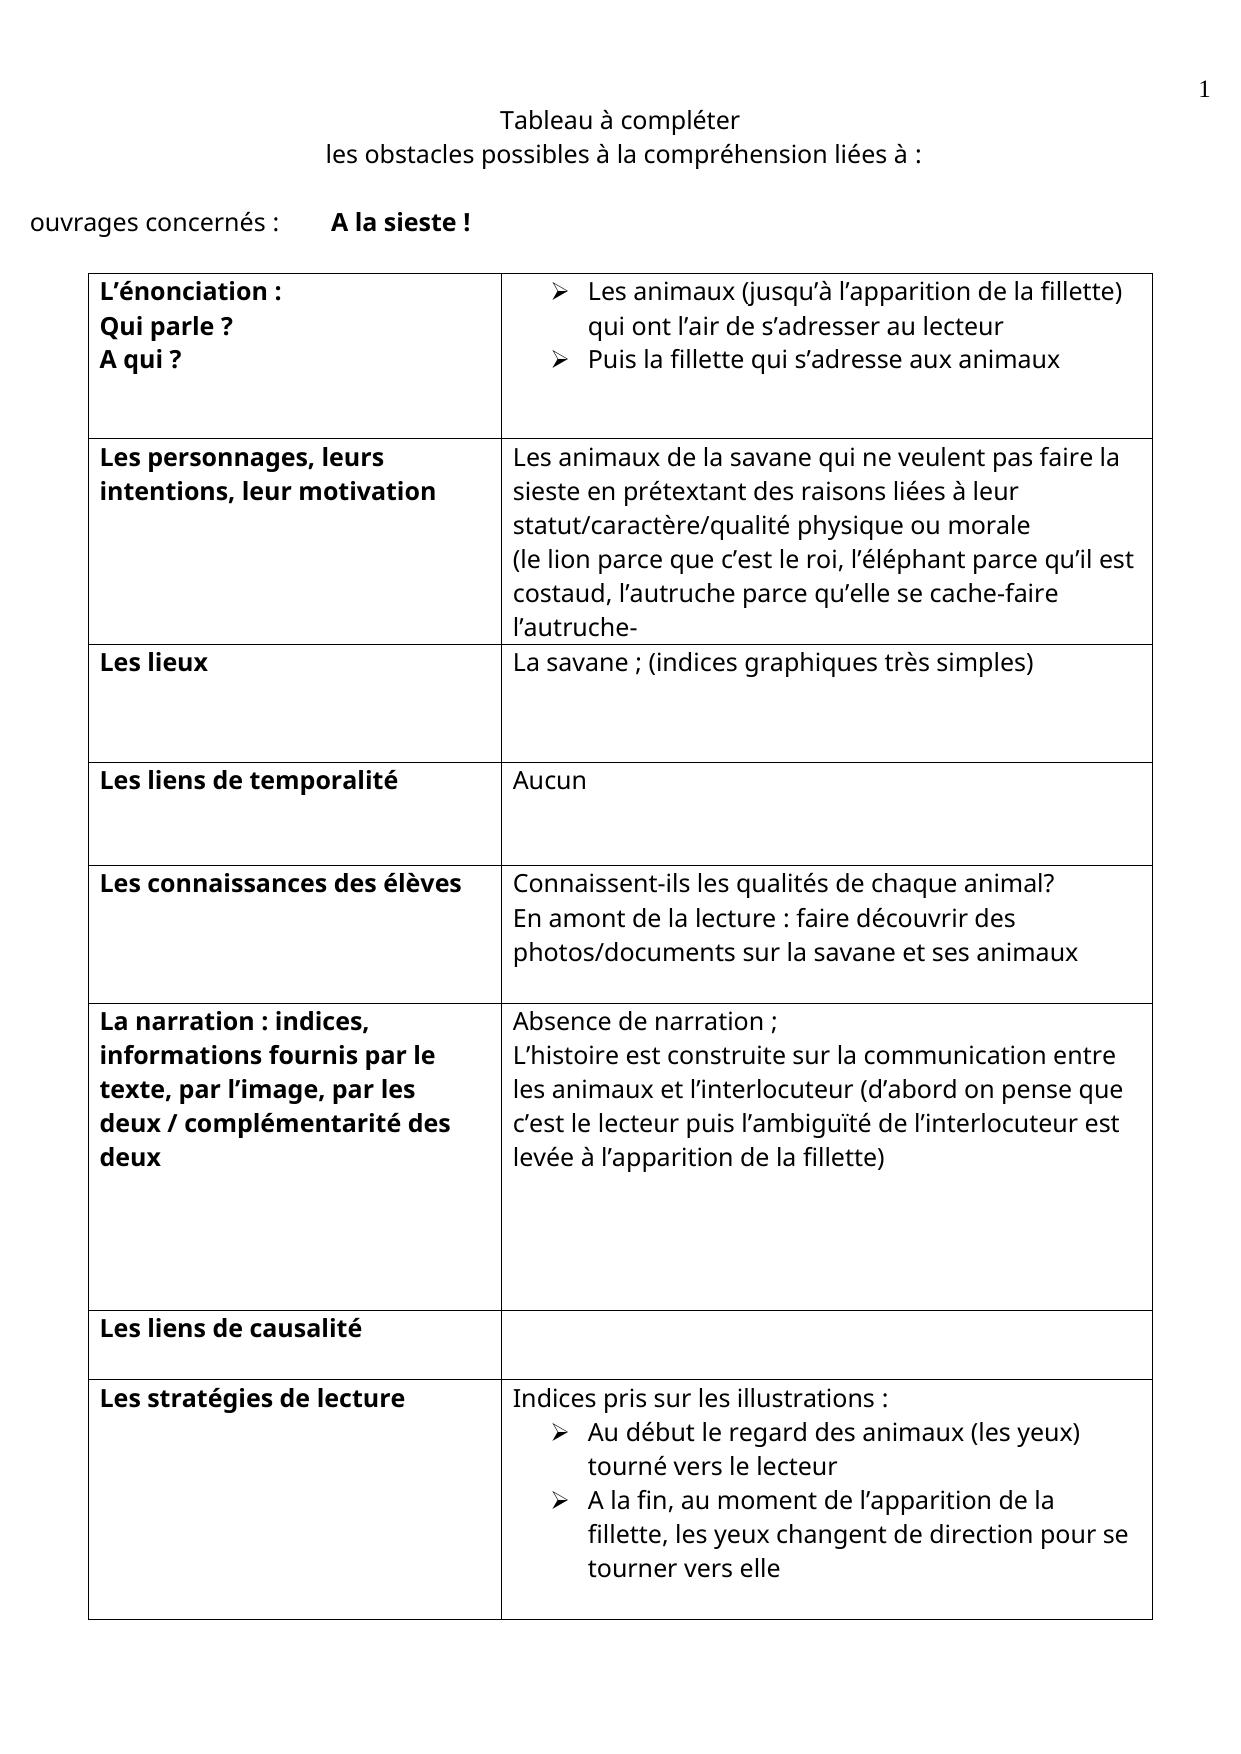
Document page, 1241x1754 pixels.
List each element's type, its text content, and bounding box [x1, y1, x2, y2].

table_cell [502, 1311, 1152, 1379]
text ouvrages concernés : A la sieste ! [29, 205, 1211, 239]
table_cell La savane ; (indices graphiques très simples) [502, 645, 1152, 762]
table_cell Les liens de causalité [89, 1311, 501, 1379]
table_cell Les liens de temporalité [89, 763, 501, 865]
table_cell Les stratégies de lecture [89, 1380, 501, 1619]
table_cell Connaissent-ils les qualités de chaque animal? En amont de la lecture : faire découvrir des photos/documents sur la savane et ses animaux [502, 866, 1152, 1002]
text Tableau à compléter [29, 103, 1211, 137]
table_cell Les connaissances des élèves [89, 866, 501, 1002]
table_cell La narration : indices, informations fournis par le texte, par l’image, par les deux / complémentarité des deux [89, 1004, 501, 1310]
table_cell Aucun [502, 763, 1152, 865]
table_cell Indices pris sur les illustrations : Au début le regard des animaux (les yeux) tourné vers le lecteur A la fin, au moment de l’apparition de la fillette, les yeux changent de direction pour se tourner vers elle [502, 1380, 1152, 1619]
table_cell Absence de narration ; L’histoire est construite sur la communication entre les animaux et l’interlocuteur (d’abord on pense que c’est le lecteur puis l’ambiguïté de l’interlocuteur est levée à l’apparition de la fillette) [502, 1004, 1152, 1310]
table_header Les animaux (jusqu’à l’apparition de la fillette) qui ont l’air de s’adresser au lecteur Puis la fillette qui s’adresse aux animaux [502, 274, 1152, 438]
table_cell Les lieux [89, 645, 501, 762]
table_header L’énonciation : Qui parle ? A qui ? [89, 274, 501, 438]
text les obstacles possibles à la compréhension liées à : [29, 137, 1211, 171]
table_cell Les animaux de la savane qui ne veulent pas faire la sieste en prétextant des raisons liées à leur statut/caractère/qualité physique ou morale (le lion parce que c’est le roi, l’éléphant parce qu’il est costaud, l’autruche parce qu’elle se cache-faire l’autruche- [502, 439, 1152, 644]
table_cell Les personnages, leurs intentions, leur motivation [89, 439, 501, 644]
